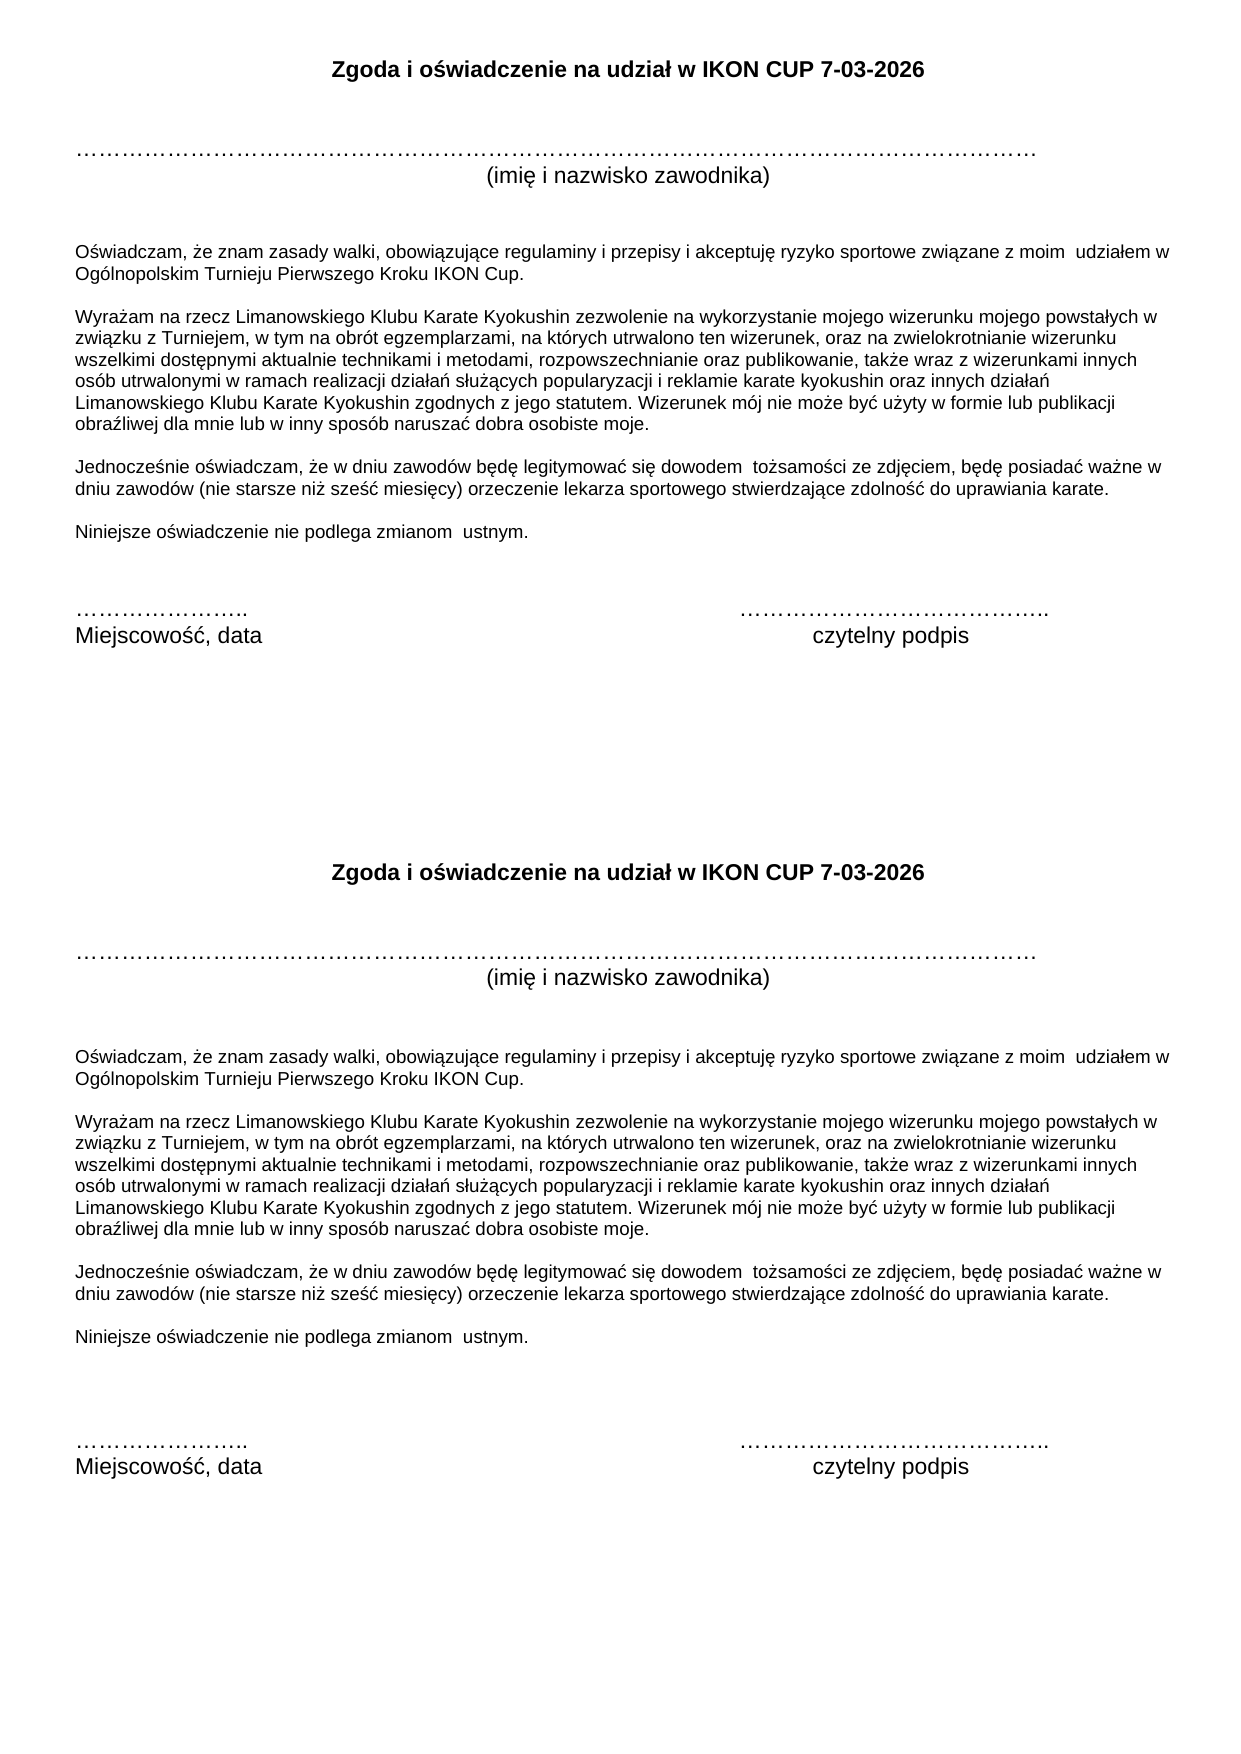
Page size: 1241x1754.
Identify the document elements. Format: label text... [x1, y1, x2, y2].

text ………………….. ………………………………….. [75, 595, 1181, 622]
text Oświadczam, że znam zasady walki, obowiązujące regulaminy i przepisy i akceptuję ryzyko sportowe związane z moim udziałem w Ogólnopolskim Turnieju Pierwszego Kroku IKON Cup. [75, 241, 1181, 284]
text ………………….. ………………………………….. [75, 1427, 1181, 1453]
text Jednocześnie oświadczam, że w dniu zawodów będę legitymować się dowodem tożsamości ze zdjęciem, będę posiadać ważne w dniu zawodów (nie starsze niż sześć miesięcy) orzeczenie lekarza sportowego stwierdzające zdolność do uprawiania karate. [75, 456, 1181, 499]
text (imię i nazwisko zawodnika) [75, 964, 1181, 991]
text Jednocześnie oświadczam, że w dniu zawodów będę legitymować się dowodem tożsamości ze zdjęciem, będę posiadać ważne w dniu zawodów (nie starsze niż sześć miesięcy) orzeczenie lekarza sportowego stwierdzające zdolność do uprawiania karate. [75, 1261, 1181, 1304]
text ……………………………………………………………………………………………………………… [75, 938, 1181, 964]
text Wyrażam na rzecz Limanowskiego Klubu Karate Kyokushin zezwolenie na wykorzystanie mojego wizerunku mojego powstałych w związku z Turniejem, w tym na obrót egzemplarzami, na których utrwalono ten wizerunek, oraz na zwielokrotnianie wizerunku wszelkimi dostępnymi aktualnie technikami i metodami, rozpowszechnianie oraz publikowanie, także wraz z wizerunkami innych osób utrwalonymi w ramach realizacji działań służących popularyzacji i reklamie karate kyokushin oraz innych działań Limanowskiego Klubu Karate Kyokushin zgodnych z jego statutem. Wizerunek mój nie może być użyty w formie lub publikacji obraźliwej dla mnie lub w inny sposób naruszać dobra osobiste moje. [75, 305, 1181, 435]
text Niniejsze oświadczenie nie podlega zmianom ustnym. [75, 1326, 1181, 1348]
text (imię i nazwisko zawodnika) [75, 162, 1181, 188]
text Miejscowość, data czytelny podpis [75, 622, 1181, 648]
text Miejscowość, data czytelny podpis [75, 1453, 1181, 1479]
text Zgoda i oświadczenie na udział w IKON CUP 7-03-2026 [75, 56, 1181, 83]
text Niniejsze oświadczenie nie podlega zmianom ustnym. [75, 521, 1181, 543]
text Wyrażam na rzecz Limanowskiego Klubu Karate Kyokushin zezwolenie na wykorzystanie mojego wizerunku mojego powstałych w związku z Turniejem, w tym na obrót egzemplarzami, na których utrwalono ten wizerunek, oraz na zwielokrotnianie wizerunku wszelkimi dostępnymi aktualnie technikami i metodami, rozpowszechnianie oraz publikowanie, także wraz z wizerunkami innych osób utrwalonymi w ramach realizacji działań służących popularyzacji i reklamie karate kyokushin oraz innych działań Limanowskiego Klubu Karate Kyokushin zgodnych z jego statutem. Wizerunek mój nie może być użyty w formie lub publikacji obraźliwej dla mnie lub w inny sposób naruszać dobra osobiste moje. [75, 1110, 1181, 1240]
text ……………………………………………………………………………………………………………… [75, 135, 1181, 162]
text Oświadczam, że znam zasady walki, obowiązujące regulaminy i przepisy i akceptuję ryzyko sportowe związane z moim udziałem w Ogólnopolskim Turnieju Pierwszego Kroku IKON Cup. [75, 1046, 1181, 1089]
text Zgoda i oświadczenie na udział w IKON CUP 7-03-2026 [75, 859, 1181, 885]
